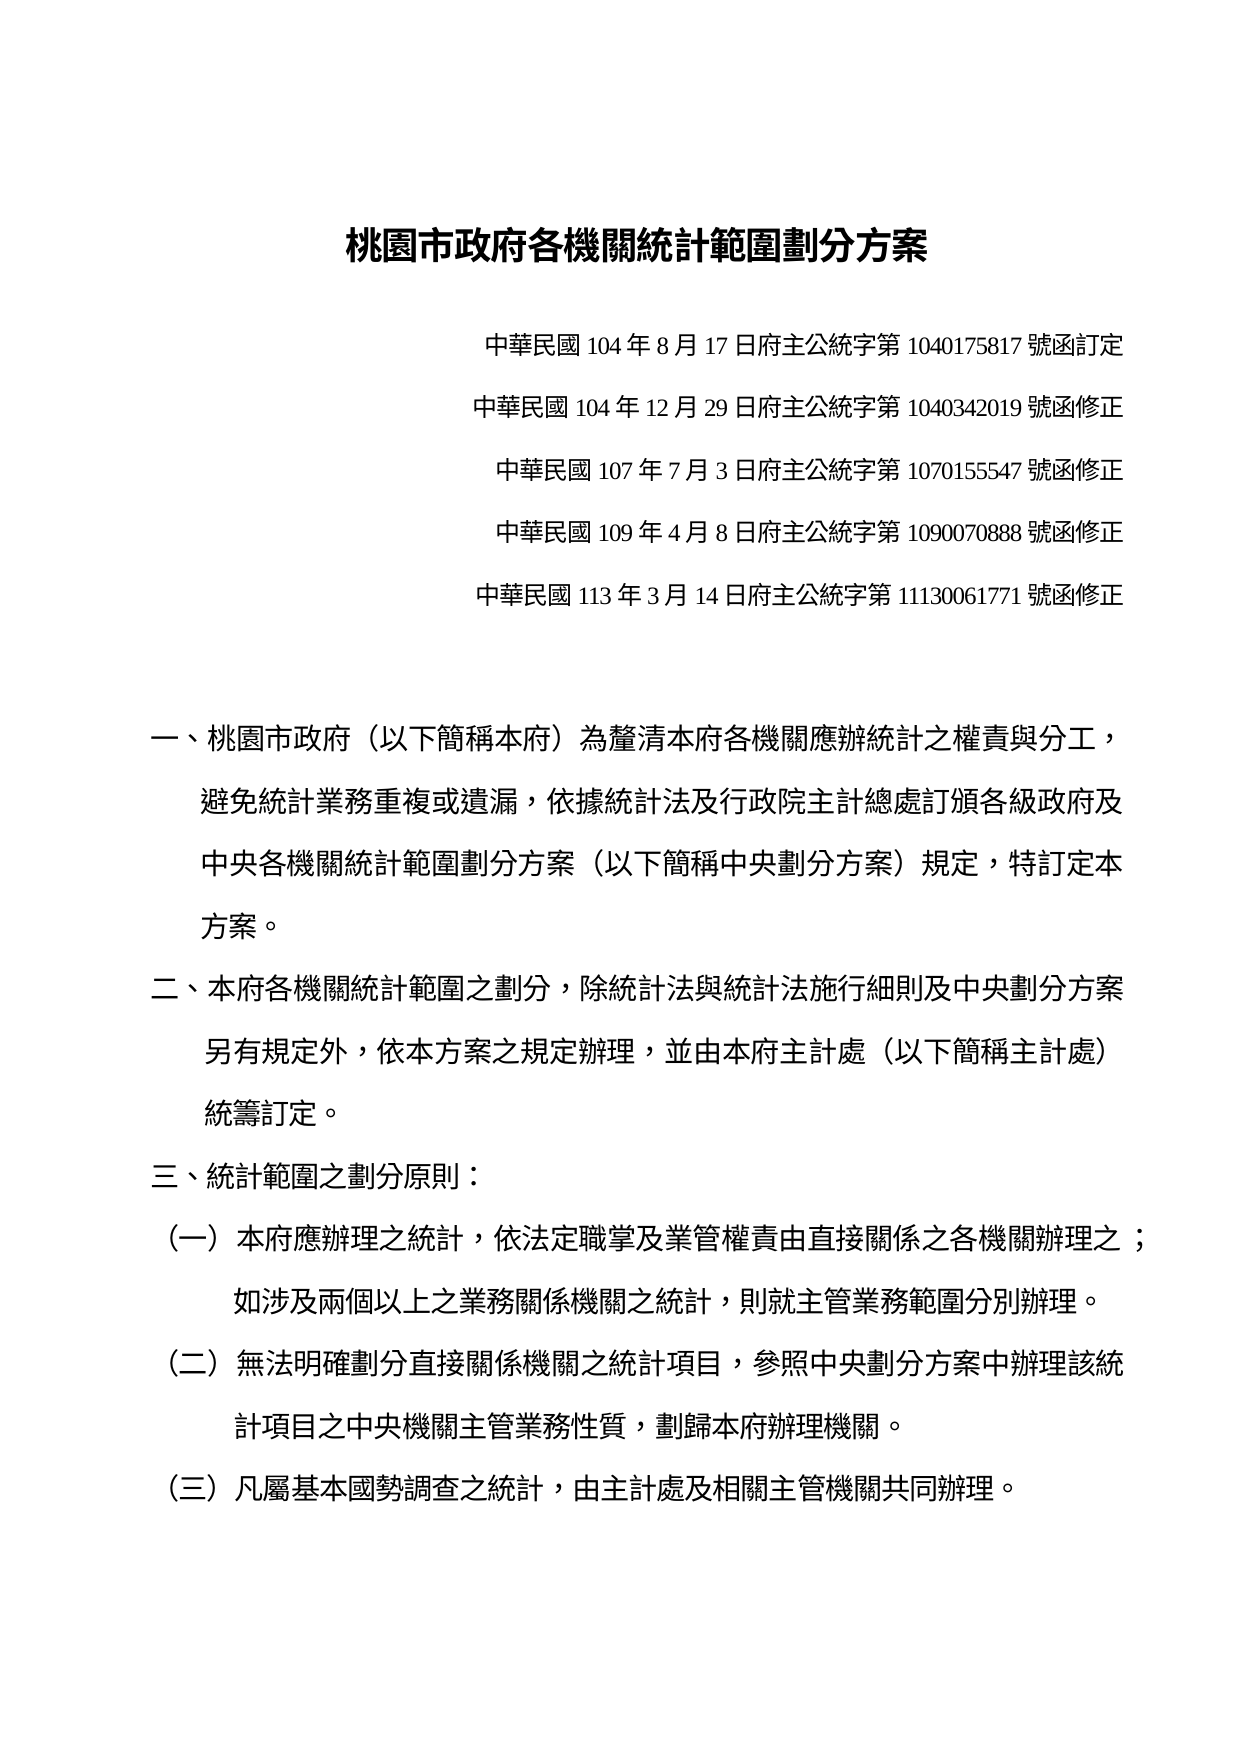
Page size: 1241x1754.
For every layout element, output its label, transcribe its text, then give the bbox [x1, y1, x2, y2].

subtitle 中華民國109年4月8日府主公統字第1090070888號函修正 [150, 489, 1125, 552]
text （三）凡屬基本國勢調查之統計，由主計處及相關主管機關共同辦理。 [150, 1445, 1125, 1508]
text 三、統計範圍之劃分原則： [150, 1133, 1125, 1195]
text 一、桃園市政府（以下簡稱本府）為釐清本府各機關應辦統計之權責與分工，避免統計業務重複或遺漏，依據統計法及行政院主計總處訂頒各級政府及中央各機關統計範圍劃分方案（以下簡稱中央劃分方案）規定，特訂定本方案。 [150, 695, 1125, 945]
text （一）本府應辦理之統計，依法定職掌及業管權責由直接關係之各機關辦理之；如涉及兩個以上之業務關係機關之統計，則就主管業務範圍分別辦理。 [150, 1195, 1125, 1320]
text 二、本府各機關統計範圍之劃分，除統計法與統計法施行細則及中央劃分方案另有規定外，依本方案之規定辦理，並由本府主計處（以下簡稱主計處）統籌訂定。 [150, 945, 1125, 1133]
text （二）無法明確劃分直接關係機關之統計項目，參照中央劃分方案中辦理該統計項目之中央機關主管業務性質，劃歸本府辦理機關。 [150, 1320, 1125, 1445]
subtitle 中華民國113年3月14日府主公統字第11130061771號函修正 [150, 552, 1125, 614]
subtitle 中華民國104年12月29日府主公統字第1040342019號函修正 [150, 364, 1125, 427]
subtitle 中華民國107年7月3日府主公統字第1070155547號函修正 [150, 427, 1125, 489]
subtitle 中華民國104年8月17日府主公統字第1040175817號函訂定 [150, 302, 1125, 364]
subtitle 桃園市政府各機關統計範圍劃分方案 [150, 202, 1125, 264]
